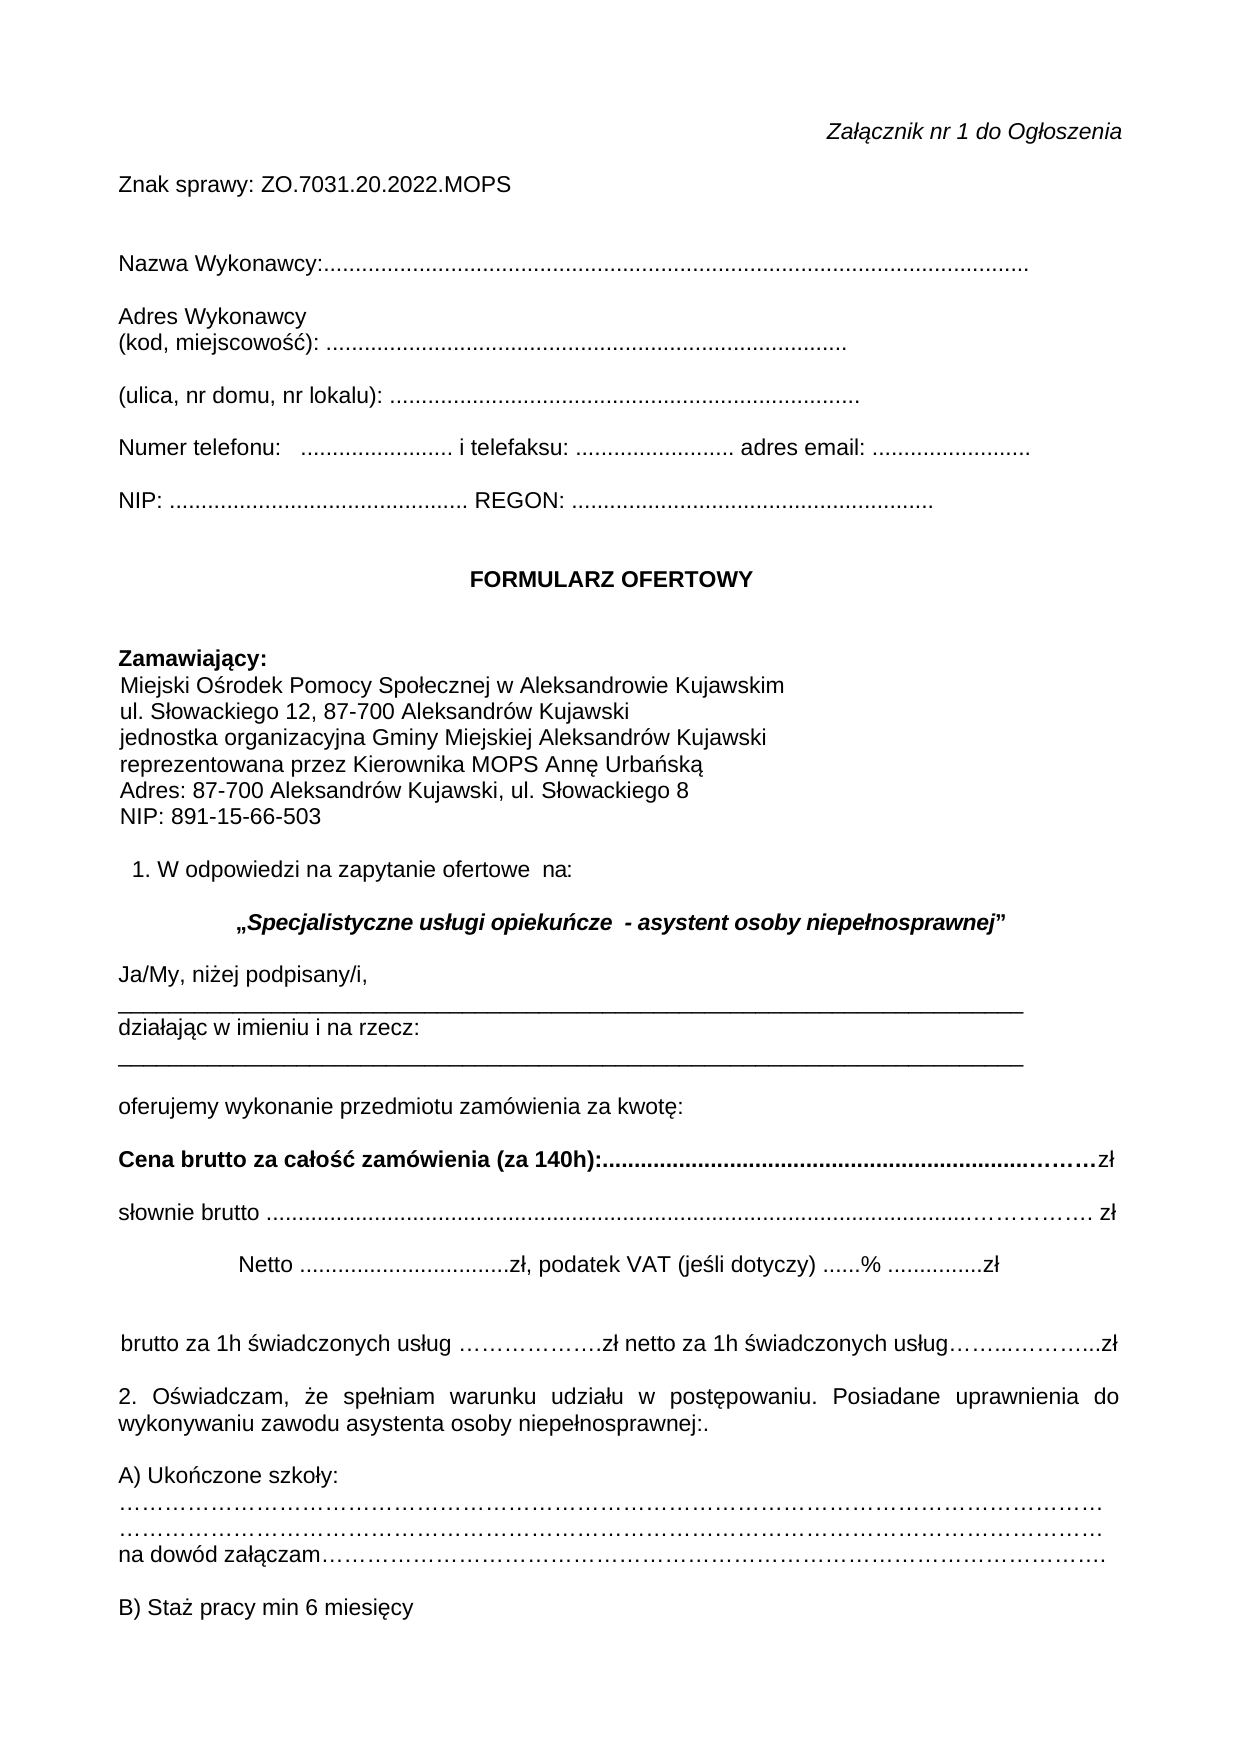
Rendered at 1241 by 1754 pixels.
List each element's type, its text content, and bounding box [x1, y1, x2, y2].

subtitle NIP: 891-15-66-503 [101, 803, 1122, 830]
text oferujemy wykonanie przedmiotu zamówienia za kwotę: [118, 1093, 1122, 1119]
text słownie brutto ...............................................................................................................……………. zł [118, 1199, 1120, 1225]
text „Specjalistyczne usługi opiekuńcze - asystent osoby niepełnosprawnej” [120, 909, 1122, 935]
text brutto za 1h świadczonych usług ……………….zł netto za 1h świadczonych usług……...………...zł [118, 1330, 1120, 1357]
text Adres Wykonawcy [118, 303, 1122, 329]
subtitle Miejski Ośrodek Pomocy Społecznej w Aleksandrowie Kujawskim [101, 672, 1122, 698]
text Cena brutto za całość zamówienia (za 140h):...................................................................………zł [118, 1146, 1120, 1172]
text Numer telefonu: ........................ i telefaksu: ......................... adres email: ......................... [118, 434, 1122, 461]
list jednostka organizacyjna Gminy Miejskiej Aleksandrów Kujawski [101, 724, 1122, 751]
list ul. Słowackiego 12, 87-700 Aleksandrów Kujawski [101, 698, 1122, 724]
list Adres: 87-700 Aleksandrów Kujawski, ul. Słowackiego 8 [101, 777, 1122, 803]
text 1. W odpowiedzi na zapytanie ofertowe na: [132, 856, 1122, 882]
text (kod, miejscowość): .................................................................................. [118, 329, 1122, 355]
text 2. Oświadczam, że spełniam warunku udziału w postępowaniu. Posiadane uprawnienia do wykonywaniu zawodu asystenta osoby niepełnosprawnej:. [118, 1383, 1120, 1436]
text A) Ukończone szkoły: [118, 1462, 1120, 1488]
text działając w imieniu i na rzecz: _______________________________________________________________________ [118, 1014, 1122, 1067]
text Netto .................................zł, podatek VAT (jeśli dotyczy) ......% ...............zł [118, 1251, 1120, 1278]
text Załącznik nr 1 do Ogłoszenia [118, 118, 1122, 144]
subtitle FORMULARZ OFERTOWY [101, 566, 1122, 592]
text na dowód załączam…………………………………………………………………………………………. [118, 1541, 1120, 1568]
text NIP: ............................................... REGON: ......................................................... [118, 487, 1122, 513]
text Zamawiający: [118, 645, 1122, 672]
text Ja/My, niżej podpisany/i, _______________________________________________________________________ [118, 961, 1122, 1014]
text …………………………………………………………………………………………………………………………………………………………………………………………………………………………………… [118, 1488, 1120, 1541]
list reprezentowana przez Kierownika MOPS Annę Urbańską [101, 751, 1122, 777]
text Znak sprawy: ZO.7031.20.2022.MOPS [118, 171, 1122, 197]
text Nazwa Wykonawcy:............................................................................................................... [118, 250, 1122, 276]
text (ulica, nr domu, nr lokalu): .......................................................................... [118, 382, 1122, 408]
text B) Staż pracy min 6 miesięcy [118, 1594, 1120, 1620]
